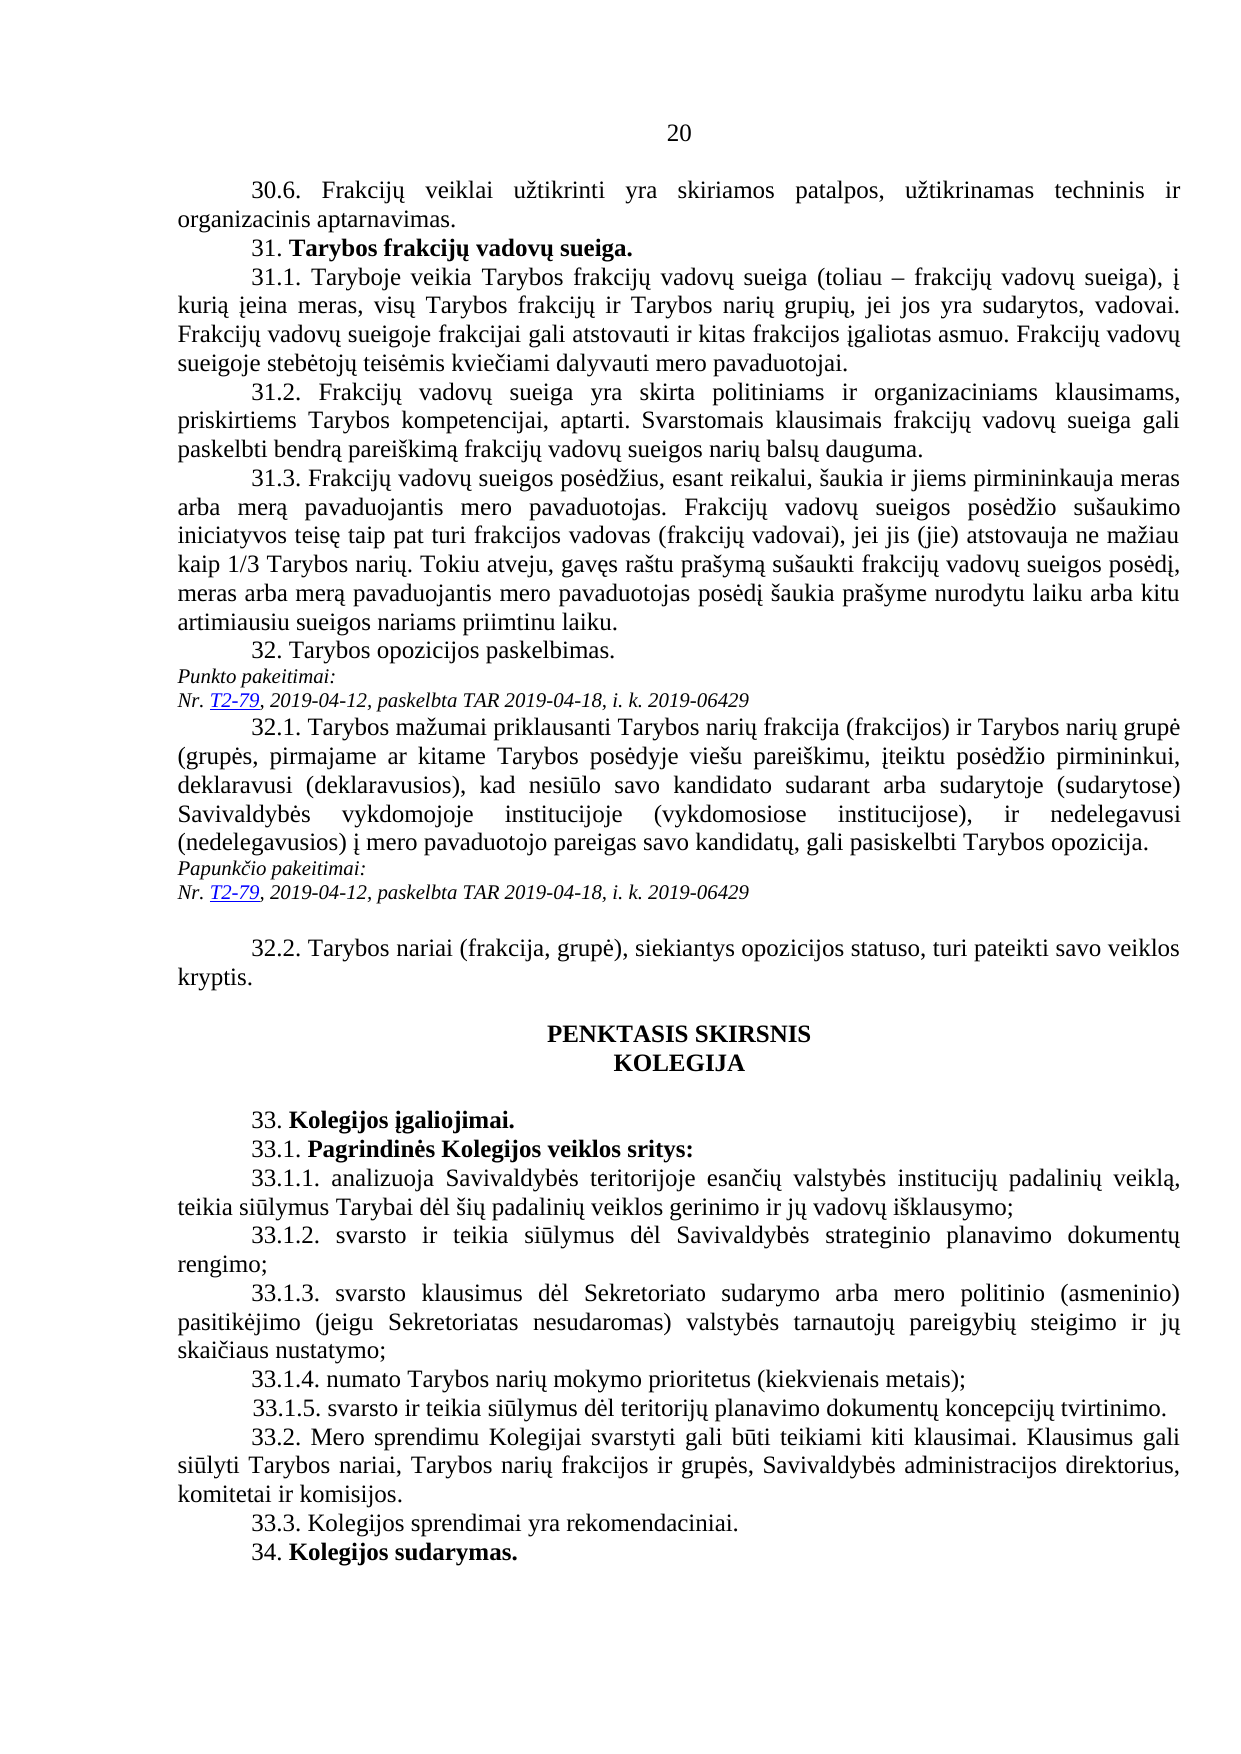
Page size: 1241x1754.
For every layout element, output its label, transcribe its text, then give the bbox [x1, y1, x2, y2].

text 34. Kolegijos sudarymas. [177, 1537, 1181, 1566]
text 30.6. Frakcijų veiklai užtikrinti yra skiriamos patalpos, užtikrinamas techninis ir organizacinis aptarnavimas. [177, 176, 1181, 233]
text PENKTASIS SKIRSNIS [177, 1019, 1181, 1048]
text Papunkčio pakeitimai: [177, 856, 1181, 880]
text 33.1.2. svarsto ir teikia siūlymus dėl Savivaldybės strateginio planavimo dokumentų rengimo; [177, 1221, 1181, 1278]
text 33. Kolegijos įgaliojimai. [177, 1106, 1181, 1134]
text 33.1.5. svarsto ir teikia siūlymus dėl teritorijų planavimo dokumentų koncepcijų tvirtinimo. [177, 1393, 1181, 1422]
text 31. Tarybos frakcijų vadovų sueiga. [177, 233, 1181, 262]
text 33.2. Mero sprendimu Kolegijai svarstyti gali būti teikiami kiti klausimai. Klausimus gali siūlyti Tarybos nariai, Tarybos narių frakcijos ir grupės, Savivaldybės administracijos direktorius, komitetai ir komisijos. [177, 1422, 1181, 1508]
text 32. Tarybos opozicijos paskelbimas. [177, 636, 1181, 664]
text 33.1.4. numato Tarybos narių mokymo prioritetus (kiekvienais metais); [177, 1364, 1181, 1393]
text 32.2. Tarybos nariai (frakcija, grupė), siekiantys opozicijos statuso, turi pateikti savo veiklos kryptis. [177, 933, 1181, 991]
text 32.1. Tarybos mažumai priklausanti Tarybos narių frakcija (frakcijos) ir Tarybos narių grupė (grupės, pirmajame ar kitame Tarybos posėdyje viešu pareiškimu, įteiktu posėdžio pirmininkui, deklaravusi (deklaravusios), kad nesiūlo savo kandidato sudarant arba sudarytoje (sudarytose) Savivaldybės vykdomojoje institucijoje (vykdomosiose institucijose), ir nedelegavusi (nedelegavusios) į mero pavaduotojo pareigas savo kandidatų, gali pasiskelbti Tarybos opozicija. [177, 712, 1181, 856]
text 33.1.1. analizuoja Savivaldybės teritorijoje esančių valstybės institucijų padalinių veiklą, teikia siūlymus Tarybai dėl šių padalinių veiklos gerinimo ir jų vadovų išklausymo; [177, 1163, 1181, 1221]
text 31.2. Frakcijų vadovų sueiga yra skirta politiniams ir organizaciniams klausimams, priskirtiems Tarybos kompetencijai, aptarti. Svarstomais klausimais frakcijų vadovų sueiga gali paskelbti bendrą pareiškimą frakcijų vadovų sueigos narių balsų dauguma. [177, 377, 1181, 463]
text 31.1. Taryboje veikia Tarybos frakcijų vadovų sueiga (toliau – frakcijų vadovų sueiga), į kurią įeina meras, visų Tarybos frakcijų ir Tarybos narių grupių, jei jos yra sudarytos, vadovai. Frakcijų vadovų sueigoje frakcijai gali atstovauti ir kitas frakcijos įgaliotas asmuo. Frakcijų vadovų sueigoje stebėtojų teisėmis kviečiami dalyvauti mero pavaduotojai. [177, 262, 1181, 377]
text 33.3. Kolegijos sprendimai yra rekomendaciniai. [177, 1508, 1181, 1537]
text Nr. T2-79, 2019-04-12, paskelbta TAR 2019-04-18, i. k. 2019-06429 [177, 688, 1181, 712]
text KOLEGIJA [177, 1048, 1181, 1077]
text 31.3. Frakcijų vadovų sueigos posėdžius, esant reikalui, šaukia ir jiems pirmininkauja meras arba merą pavaduojantis mero pavaduotojas. Frakcijų vadovų sueigos posėdžio sušaukimo iniciatyvos teisę taip pat turi frakcijos vadovas (frakcijų vadovai), jei jis (jie) atstovauja ne mažiau kaip 1/3 Tarybos narių. Tokiu atveju, gavęs raštu prašymą sušaukti frakcijų vadovų sueigos posėdį, meras arba merą pavaduojantis mero pavaduotojas posėdį šaukia prašyme nurodytu laiku arba kitu artimiausiu sueigos nariams priimtinu laiku. [177, 463, 1181, 636]
text 33.1. Pagrindinės Kolegijos veiklos sritys: [177, 1134, 1181, 1163]
text Nr. T2-79, 2019-04-12, paskelbta TAR 2019-04-18, i. k. 2019-06429 [177, 880, 1181, 904]
text Punkto pakeitimai: [177, 664, 1181, 688]
text 33.1.3. svarsto klausimus dėl Sekretoriato sudarymo arba mero politinio (asmeninio) pasitikėjimo (jeigu Sekretoriatas nesudaromas) valstybės tarnautojų pareigybių steigimo ir jų skaičiaus nustatymo; [177, 1278, 1181, 1364]
